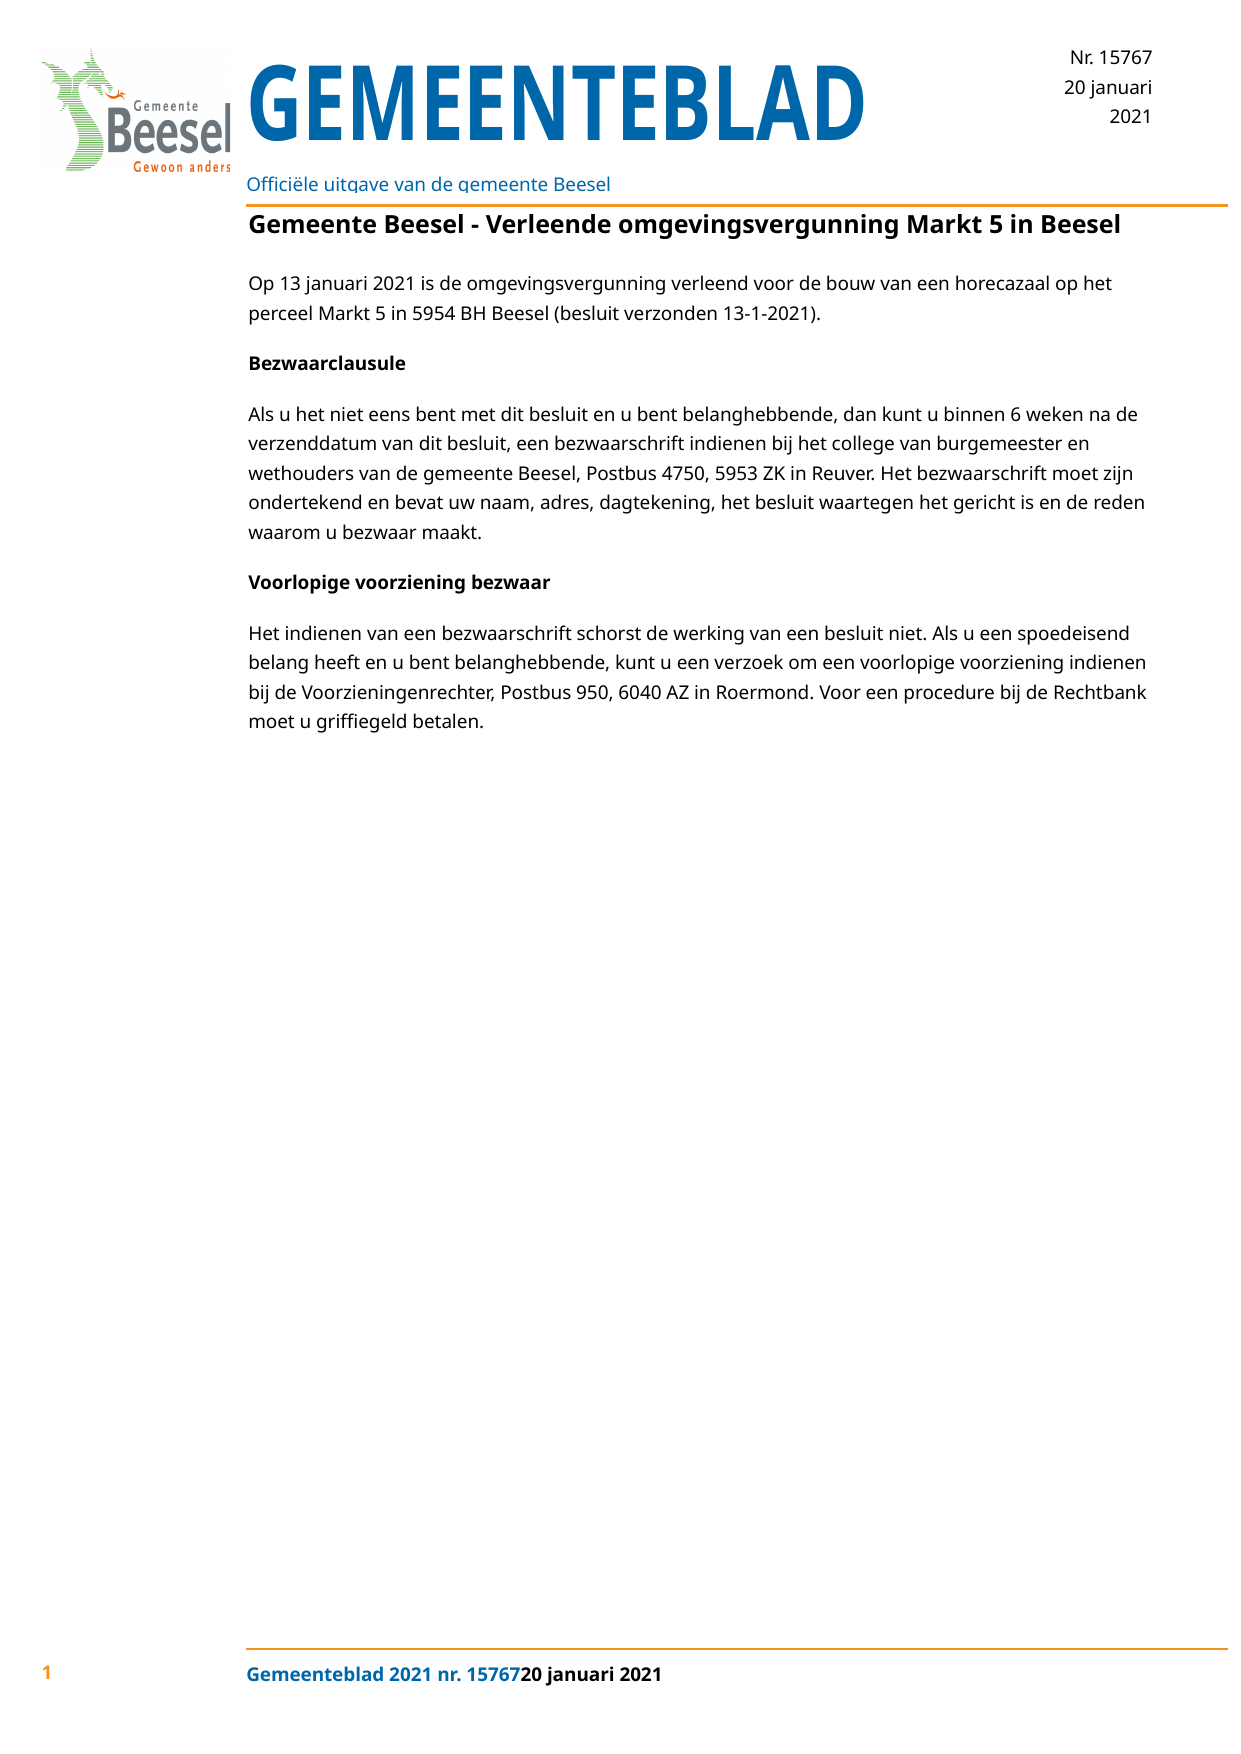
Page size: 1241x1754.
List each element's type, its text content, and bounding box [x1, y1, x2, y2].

text Gemeente Beesel - Verleende omgevingsvergunning Markt 5 in Beesel [248, 207, 1152, 241]
text Bezwaarclausule [248, 350, 1152, 376]
text Het indienen van een bezwaarschrift schorst de werking van een besluit niet. Als u een spoedeisend belang heeft en u bent belanghebbende, kunt u een verzoek om een voorlopige voorziening indienen bij de Voorzieningenrechter, Postbus 950, 6040 AZ in Roermond. Voor een procedure bij de Rechtbank moet u griffiegeld betalen. [248, 620, 1152, 734]
text Op 13 januari 2021 is de omgevingsvergunning verleend voor de bouw van een horecazaal op het perceel Markt 5 in 5954 BH Beesel (besluit verzonden 13-1-2021). [248, 270, 1152, 326]
text Als u het niet eens bent met dit besluit en u bent belanghebbende, dan kunt u binnen 6 weken na de verzenddatum van dit besluit, een bezwaarschrift indienen bij het college van burgemeester en wethouders van de gemeente Beesel, Postbus 4750, 5953 ZK in Reuver. Het bezwaarschrift moet zijn ondertekend en bevat uw naam, adres, dagtekening, het besluit waartegen het gericht is en de reden waarom u bezwaar maakt. [248, 401, 1152, 545]
picture [41, 47, 231, 172]
text Voorlopige voorziening bezwaar [248, 569, 1152, 595]
